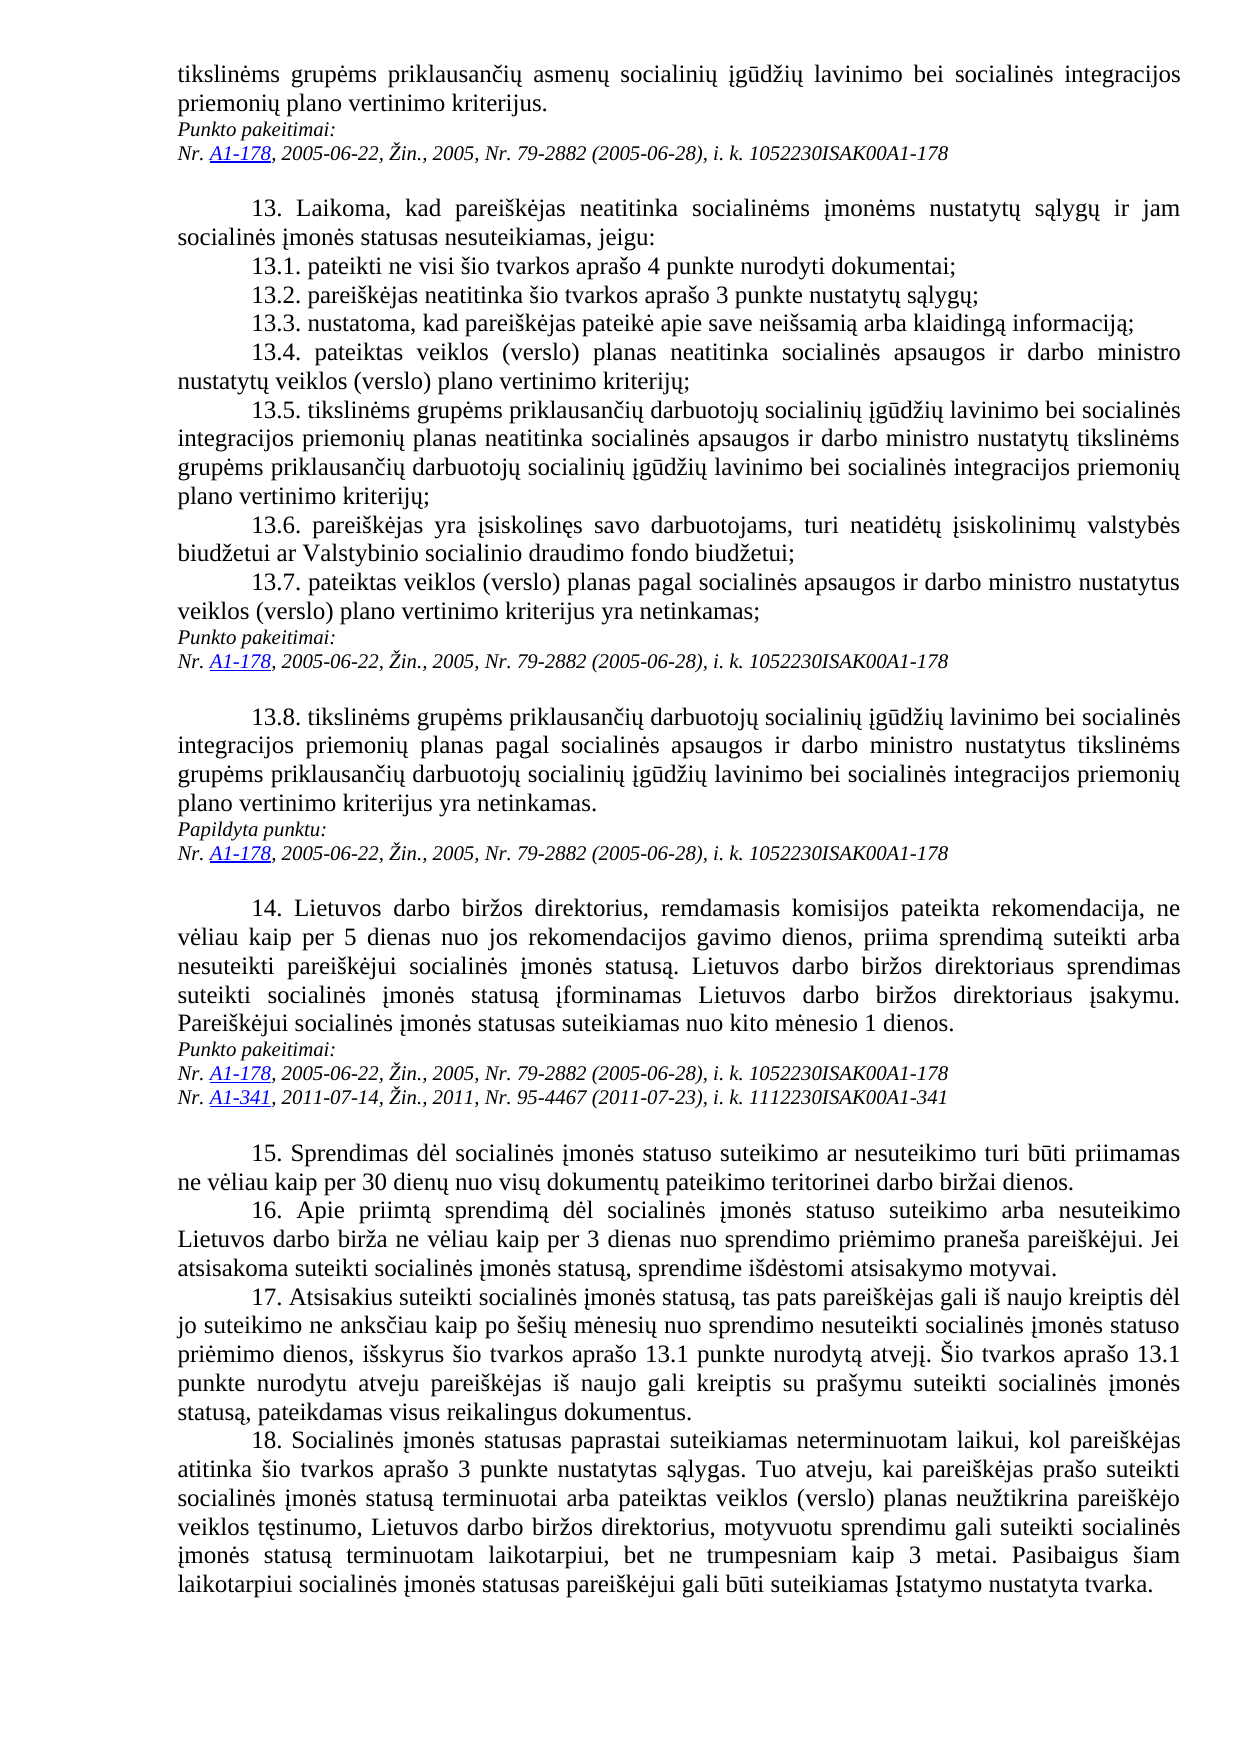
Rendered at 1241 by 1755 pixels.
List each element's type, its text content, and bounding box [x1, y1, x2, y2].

text Nr. A1-341, 2011-07-14, Žin., 2011, Nr. 95-4467 (2011-07-23), i. k. 1112230ISAK00A1-341 [177, 1085, 1181, 1109]
text 17. Atsisakius suteikti socialinės įmonės statusą, tas pats pareiškėjas gali iš naujo kreiptis dėl jo suteikimo ne anksčiau kaip po šešių mėnesių nuo sprendimo nesuteikti socialinės įmonės statuso priėmimo dienos, išskyrus šio tvarkos aprašo 13.1 punkte nurodytą atvejį. Šio tvarkos aprašo 13.1 punkte nurodytu atveju pareiškėjas iš naujo gali kreiptis su prašymu suteikti socialinės įmonės statusą, pateikdamas visus reikalingus dokumentus. [177, 1282, 1181, 1426]
text 13.6. pareiškėjas yra įsiskolinęs savo darbuotojams, turi neatidėtų įsiskolinimų valstybės biudžetui ar Valstybinio socialinio draudimo fondo biudžetui; [177, 510, 1181, 567]
text tikslinėms grupėms priklausančių asmenų socialinių įgūdžių lavinimo bei socialinės integracijos priemonių plano vertinimo kriterijus. [177, 59, 1181, 117]
text Papildyta punktu: [177, 817, 1181, 841]
text 13. Laikoma, kad pareiškėjas neatitinka socialinėms įmonėms nustatytų sąlygų ir jam socialinės įmonės statusas nesuteikiamas, jeigu: [177, 193, 1181, 251]
text 13.2. pareiškėjas neatitinka šio tvarkos aprašo 3 punkte nustatytų sąlygų; [177, 280, 1181, 308]
text Punkto pakeitimai: [177, 1037, 1181, 1061]
text 13.4. pateiktas veiklos (verslo) planas neatitinka socialinės apsaugos ir darbo ministro nustatytų veiklos (verslo) plano vertinimo kriterijų; [177, 337, 1181, 395]
text 13.1. pateikti ne visi šio tvarkos aprašo 4 punkte nurodyti dokumentai; [177, 251, 1181, 280]
text Punkto pakeitimai: [177, 117, 1181, 141]
text Nr. A1-178, 2005-06-22, Žin., 2005, Nr. 79-2882 (2005-06-28), i. k. 1052230ISAK00A1-178 [177, 141, 1181, 165]
text 14. Lietuvos darbo biržos direktorius, remdamasis komisijos pateikta rekomendacija, ne vėliau kaip per 5 dienas nuo jos rekomendacijos gavimo dienos, priima sprendimą suteikti arba nesuteikti pareiškėjui socialinės įmonės statusą. Lietuvos darbo biržos direktoriaus sprendimas suteikti socialinės įmonės statusą įforminamas Lietuvos darbo biržos direktoriaus įsakymu. Pareiškėjui socialinės įmonės statusas suteikiamas nuo kito mėnesio 1 dienos. [177, 893, 1181, 1037]
text 15. Sprendimas dėl socialinės įmonės statuso suteikimo ar nesuteikimo turi būti priimamas ne vėliau kaip per 30 dienų nuo visų dokumentų pateikimo teritorinei darbo biržai dienos. [177, 1138, 1181, 1196]
text Nr. A1-178, 2005-06-22, Žin., 2005, Nr. 79-2882 (2005-06-28), i. k. 1052230ISAK00A1-178 [177, 649, 1181, 673]
text 13.5. tikslinėms grupėms priklausančių darbuotojų socialinių įgūdžių lavinimo bei socialinės integracijos priemonių planas neatitinka socialinės apsaugos ir darbo ministro nustatytų tikslinėms grupėms priklausančių darbuotojų socialinių įgūdžių lavinimo bei socialinės integracijos priemonių plano vertinimo kriterijų; [177, 395, 1181, 510]
text 18. Socialinės įmonės statusas paprastai suteikiamas neterminuotam laikui, kol pareiškėjas atitinka šio tvarkos aprašo 3 punkte nustatytas sąlygas. Tuo atveju, kai pareiškėjas prašo suteikti socialinės įmonės statusą terminuotai arba pateiktas veiklos (verslo) planas neužtikrina pareiškėjo veiklos tęstinumo, Lietuvos darbo biržos direktorius, motyvuotu sprendimu gali suteikti socialinės įmonės statusą terminuotam laikotarpiui, bet ne trumpesniam kaip 3 metai. Pasibaigus šiam laikotarpiui socialinės įmonės statusas pareiškėjui gali būti suteikiamas Įstatymo nustatyta tvarka. [177, 1426, 1181, 1598]
text 13.8. tikslinėms grupėms priklausančių darbuotojų socialinių įgūdžių lavinimo bei socialinės integracijos priemonių planas pagal socialinės apsaugos ir darbo ministro nustatytus tikslinėms grupėms priklausančių darbuotojų socialinių įgūdžių lavinimo bei socialinės integracijos priemonių plano vertinimo kriterijus yra netinkamas. [177, 702, 1181, 817]
text 13.3. nustatoma, kad pareiškėjas pateikė apie save neišsamią arba klaidingą informaciją; [177, 308, 1181, 337]
text Nr. A1-178, 2005-06-22, Žin., 2005, Nr. 79-2882 (2005-06-28), i. k. 1052230ISAK00A1-178 [177, 1061, 1181, 1085]
text 13.7. pateiktas veiklos (verslo) planas pagal socialinės apsaugos ir darbo ministro nustatytus veiklos (verslo) plano vertinimo kriterijus yra netinkamas; [177, 567, 1181, 625]
text Nr. A1-178, 2005-06-22, Žin., 2005, Nr. 79-2882 (2005-06-28), i. k. 1052230ISAK00A1-178 [177, 841, 1181, 865]
text Punkto pakeitimai: [177, 625, 1181, 649]
text 16. Apie priimtą sprendimą dėl socialinės įmonės statuso suteikimo arba nesuteikimo Lietuvos darbo birža ne vėliau kaip per 3 dienas nuo sprendimo priėmimo praneša pareiškėjui. Jei atsisakoma suteikti socialinės įmonės statusą, sprendime išdėstomi atsisakymo motyvai. [177, 1196, 1181, 1282]
